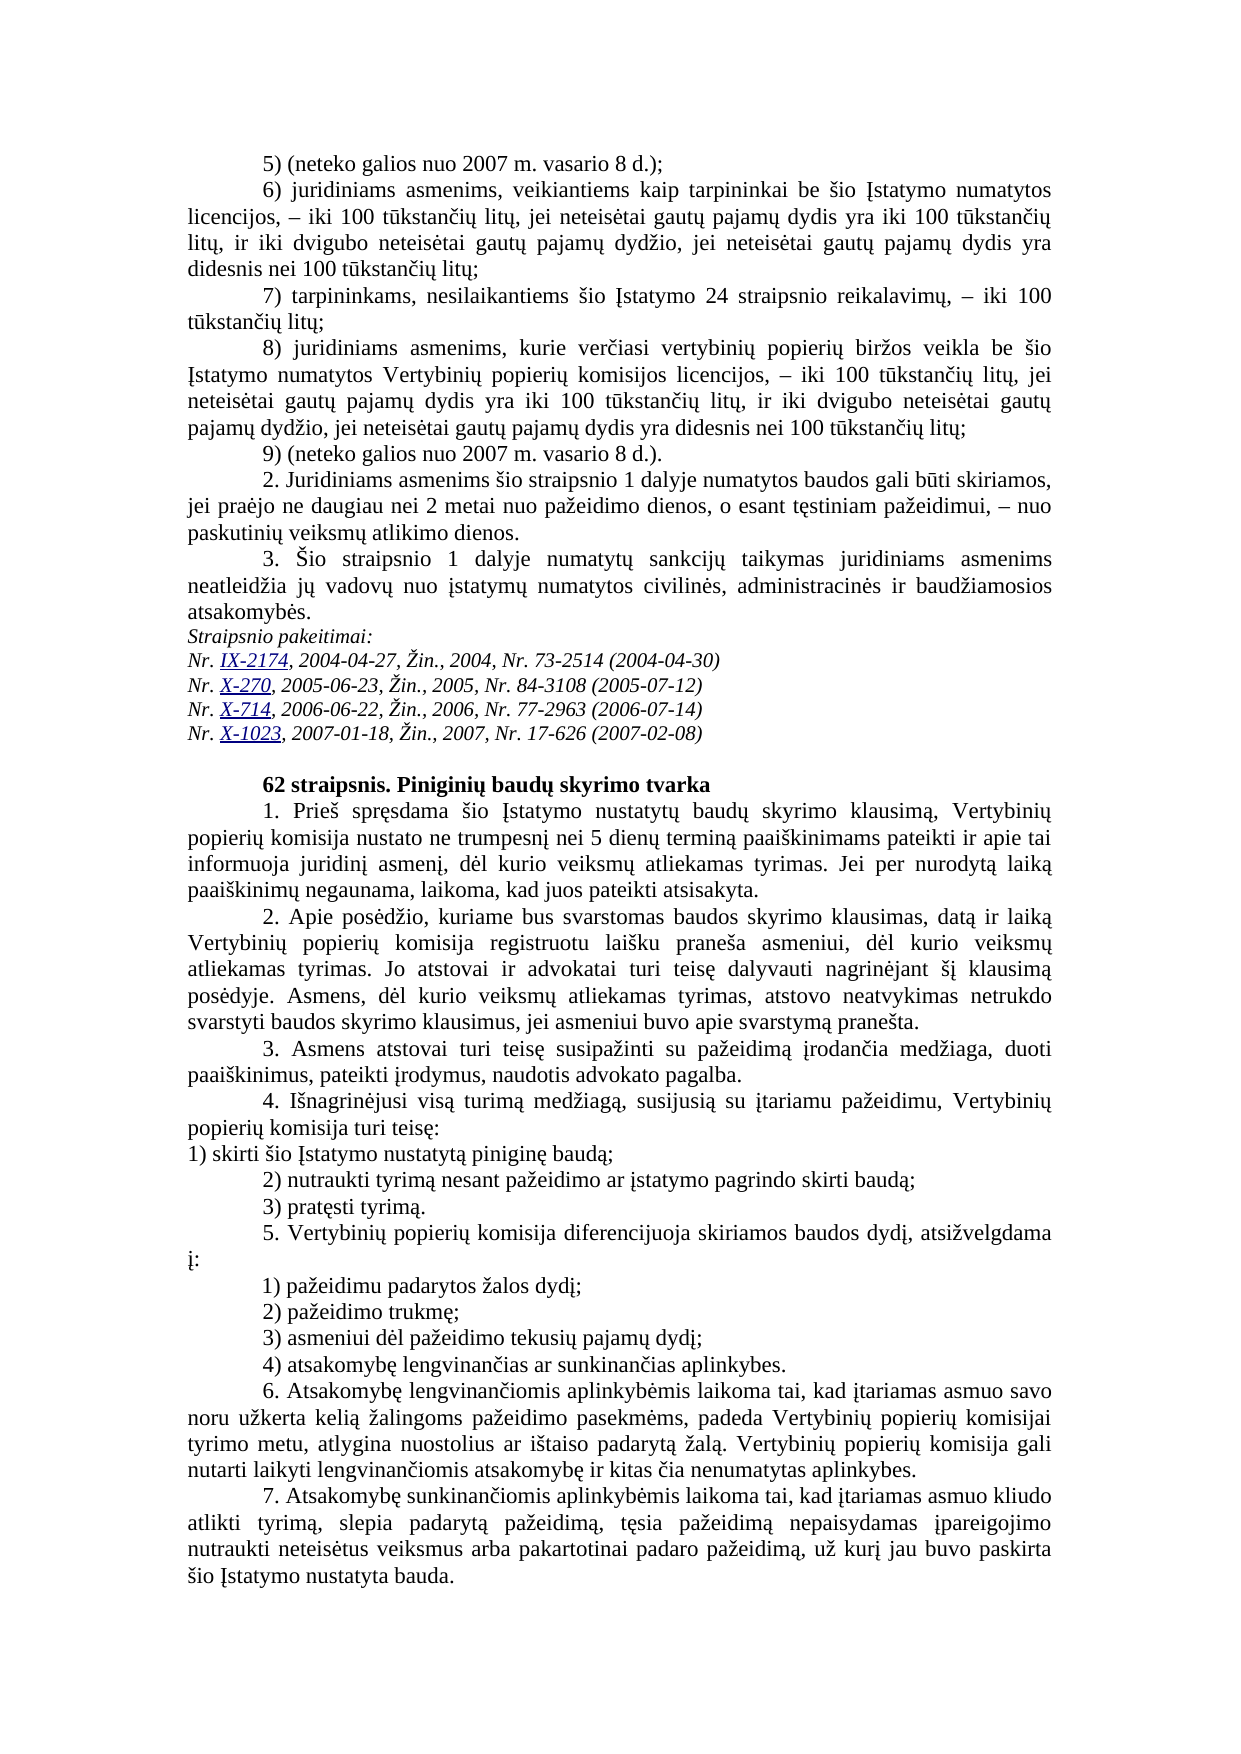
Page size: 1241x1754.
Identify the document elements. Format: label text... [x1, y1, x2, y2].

text 9) (neteko galios nuo 2007 m. vasario 8 d.). [187, 440, 1053, 466]
text 3. Asmens atstovai turi teisę susipažinti su pažeidimą įrodančia medžiaga, duoti paaiškinimus, pateikti įrodymus, naudotis advokato pagalba. [187, 1034, 1053, 1087]
text Nr. X-1023, 2007-01-18, Žin., 2007, Nr. 17-626 (2007-02-08) [187, 721, 1053, 745]
text 5. Vertybinių popierių komisija diferencijuoja skiriamos baudos dydį, atsižvelgdama į: [187, 1219, 1053, 1272]
text Nr. X-270, 2005-06-23, Žin., 2005, Nr. 84-3108 (2005-07-12) [187, 672, 1053, 697]
text Straipsnio pakeitimai: [187, 624, 1053, 648]
text Nr. IX-2174, 2004-04-27, Žin., 2004, Nr. 73-2514 (2004-04-30) [187, 648, 1053, 672]
text 62 straipsnis. Piniginių baudų skyrimo tvarka [187, 771, 1053, 797]
text 1. Prieš spręsdama šio Įstatymo nustatytų baudų skyrimo klausimą, Vertybinių popierių komisija nustato ne trumpesnį nei 5 dienų terminą paaiškinimams pateikti ir apie tai informuoja juridinį asmenį, dėl kurio veiksmų atliekamas tyrimas. Jei per nurodytą laiką paaiškinimų negaunama, laikoma, kad juos pateikti atsisakyta. [187, 797, 1053, 903]
text 4) atsakomybę lengvinančias ar sunkinančias aplinkybes. [187, 1351, 1053, 1377]
text 3) asmeniui dėl pažeidimo tekusių pajamų dydį; [187, 1324, 1053, 1351]
text 4. Išnagrinėjusi visą turimą medžiagą, susijusią su įtariamu pažeidimu, Vertybinių popierių komisija turi teisę: [187, 1087, 1053, 1140]
text 3. Šio straipsnio 1 dalyje numatytų sankcijų taikymas juridiniams asmenims neatleidžia jų vadovų nuo įstatymų numatytos civilinės, administracinės ir baudžiamosios atsakomybės. [187, 545, 1053, 624]
text 1) pažeidimu padarytos žalos dydį; [187, 1272, 1053, 1298]
text 8) juridiniams asmenims, kurie verčiasi vertybinių popierių biržos veikla be šio Įstatymo numatytos Vertybinių popierių komisijos licencijos, – iki 100 tūkstančių litų, jei neteisėtai gautų pajamų dydis yra iki 100 tūkstančių litų, ir iki dvigubo neteisėtai gautų pajamų dydžio, jei neteisėtai gautų pajamų dydis yra didesnis nei 100 tūkstančių litų; [187, 334, 1053, 440]
text 5) (neteko galios nuo 2007 m. vasario 8 d.); [187, 150, 1053, 176]
text 6) juridiniams asmenims, veikiantiems kaip tarpininkai be šio Įstatymo numatytos licencijos, – iki 100 tūkstančių litų, jei neteisėtai gautų pajamų dydis yra iki 100 tūkstančių litų, ir iki dvigubo neteisėtai gautų pajamų dydžio, jei neteisėtai gautų pajamų dydis yra didesnis nei 100 tūkstančių litų; [187, 176, 1053, 282]
text Nr. X-714, 2006-06-22, Žin., 2006, Nr. 77-2963 (2006-07-14) [187, 697, 1053, 721]
text 6. Atsakomybę lengvinančiomis aplinkybėmis laikoma tai, kad įtariamas asmuo savo noru užkerta kelią žalingoms pažeidimo pasekmėms, padeda Vertybinių popierių komisijai tyrimo metu, atlygina nuostolius ar ištaiso padarytą žalą. Vertybinių popierių komisija gali nutarti laikyti lengvinančiomis atsakomybę ir kitas čia nenumatytas aplinkybes. [187, 1377, 1053, 1483]
text 7) tarpininkams, nesilaikantiems šio Įstatymo 24 straipsnio reikalavimų, – iki 100 tūkstančių litų; [187, 282, 1053, 334]
text 2. Apie posėdžio, kuriame bus svarstomas baudos skyrimo klausimas, datą ir laiką Vertybinių popierių komisija registruotu laišku praneša asmeniui, dėl kurio veiksmų atliekamas tyrimas. Jo atstovai ir advokatai turi teisę dalyvauti nagrinėjant šį klausimą posėdyje. Asmens, dėl kurio veiksmų atliekamas tyrimas, atstovo neatvykimas netrukdo svarstyti baudos skyrimo klausimus, jei asmeniui buvo apie svarstymą pranešta. [187, 903, 1053, 1034]
text 3) pratęsti tyrimą. [187, 1193, 1053, 1219]
text 2. Juridiniams asmenims šio straipsnio 1 dalyje numatytos baudos gali būti skiriamos, jei praėjo ne daugiau nei 2 metai nuo pažeidimo dienos, o esant tęstiniam pažeidimui, – nuo paskutinių veiksmų atlikimo dienos. [187, 466, 1053, 545]
text 2) pažeidimo trukmę; [187, 1298, 1053, 1324]
text 1) skirti šio Įstatymo nustatytą piniginę baudą; [187, 1140, 1053, 1166]
text 2) nutraukti tyrimą nesant pažeidimo ar įstatymo pagrindo skirti baudą; [187, 1166, 1053, 1193]
text 7. Atsakomybę sunkinančiomis aplinkybėmis laikoma tai, kad įtariamas asmuo kliudo atlikti tyrimą, slepia padarytą pažeidimą, tęsia pažeidimą nepaisydamas įpareigojimo nutraukti neteisėtus veiksmus arba pakartotinai padaro pažeidimą, už kurį jau buvo paskirta šio Įstatymo nustatyta bauda. [187, 1483, 1053, 1588]
